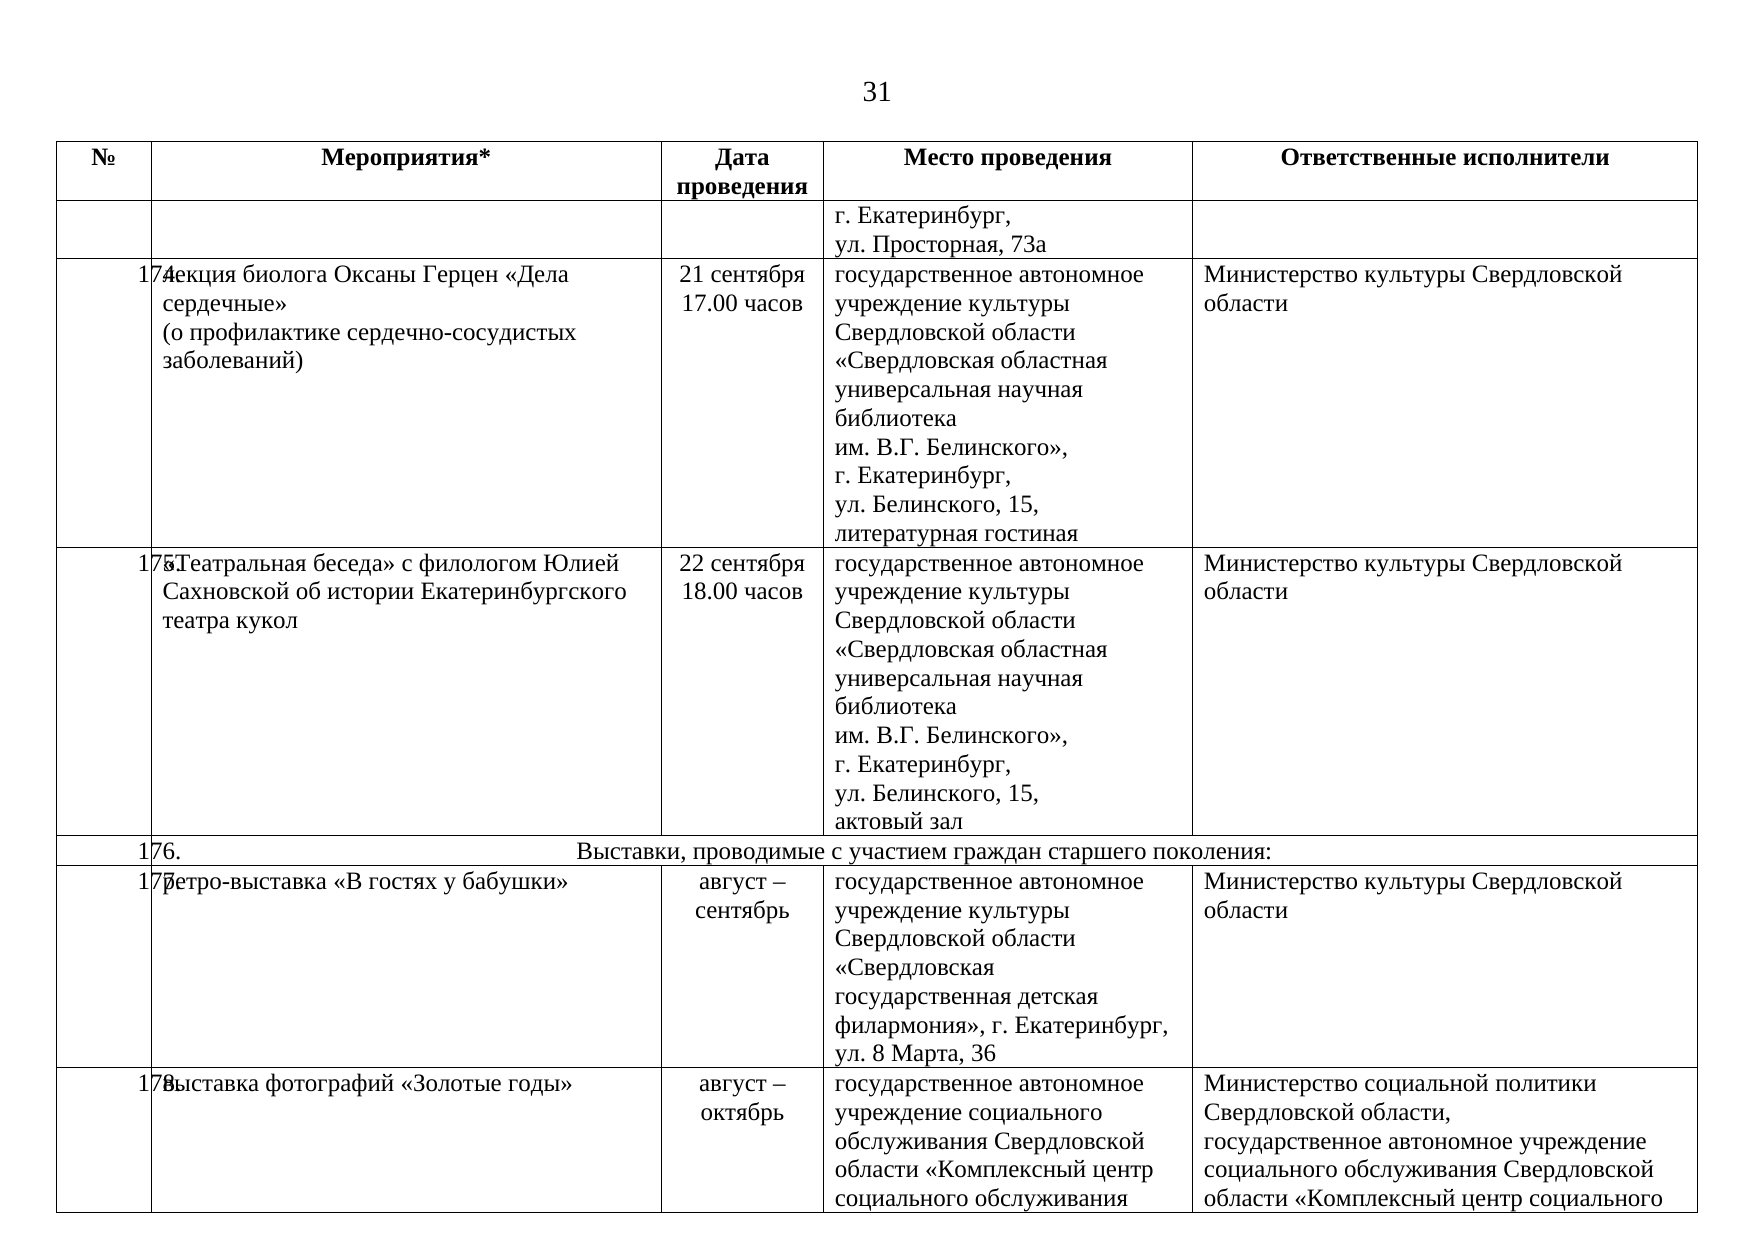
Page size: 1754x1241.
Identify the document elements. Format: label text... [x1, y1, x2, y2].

table_cell [662, 201, 823, 258]
table_cell [57, 866, 151, 1067]
table_cell август –сентябрь [662, 866, 823, 1067]
table_cell [57, 1068, 151, 1212]
table_header Ответственные исполнители [1193, 142, 1697, 199]
table_cell [57, 259, 151, 547]
table_cell г. Екатеринбург, ул. Просторная, 73а [824, 201, 1192, 258]
table_header № [57, 142, 151, 199]
table_cell «Театральная беседа» с филологом Юлией Сахновской об истории Екатеринбургского театра кукол [152, 548, 661, 835]
table_cell ретро-выставка «В гостях у бабушки» [152, 866, 661, 1067]
table_header Место проведения [824, 142, 1192, 199]
table_header Дата проведения [662, 142, 823, 199]
table_cell государственное автономное учреждение культуры Свердловской области «Свердловская областная универсальная научная библиотека им. В.Г. Белинского», г. Екатеринбург, ул. Белинского, 15, актовый зал [824, 548, 1192, 835]
table_cell выставка фотографий «Золотые годы» [152, 1068, 661, 1212]
table_header Мероприятия* [152, 142, 661, 199]
table_cell Министерство социальной политики Свердловской области, государственное автономное учреждение социального обслуживания Свердловской области «Комплексный центр социального [1193, 1068, 1697, 1212]
table_cell 22 сентября 18.00 часов [662, 548, 823, 835]
table_cell государственное автономное учреждение культуры Свердловской области «Свердловская государственная детская филармония», г. Екатеринбург, ул. 8 Марта, 36 [824, 866, 1192, 1067]
table_cell Выставки, проводимые с участием граждан старшего поколения: [152, 836, 1697, 865]
table_cell выездная лекция «295 лет камнерезному делу на Урале» [152, 201, 661, 258]
table_cell 21 сентября 17.00 часов [662, 259, 823, 547]
table_cell [57, 201, 151, 258]
table_cell Министерство культуры Свердловской области [1193, 259, 1697, 547]
table_cell Министерство культуры Свердловской области [1193, 548, 1697, 835]
table_cell август – октябрь [662, 1068, 823, 1212]
table_cell [57, 836, 151, 865]
table_cell [1193, 201, 1697, 258]
table_cell Министерство культуры Свердловской области [1193, 866, 1697, 1067]
table_cell лекция биолога Оксаны Герцен «Дела сердечные» (о профилактике сердечно-сосудистых заболеваний) [152, 259, 661, 547]
table_cell государственное автономное учреждение культуры Свердловской области «Свердловская областная универсальная научная библиотека им. В.Г. Белинского», г. Екатеринбург, ул. Белинского, 15, литературная гостиная [824, 259, 1192, 547]
table_cell государственное автономное учреждение социального обслуживания Свердловской области «Комплексный центр социального обслуживания [824, 1068, 1192, 1212]
table_cell [57, 548, 151, 835]
